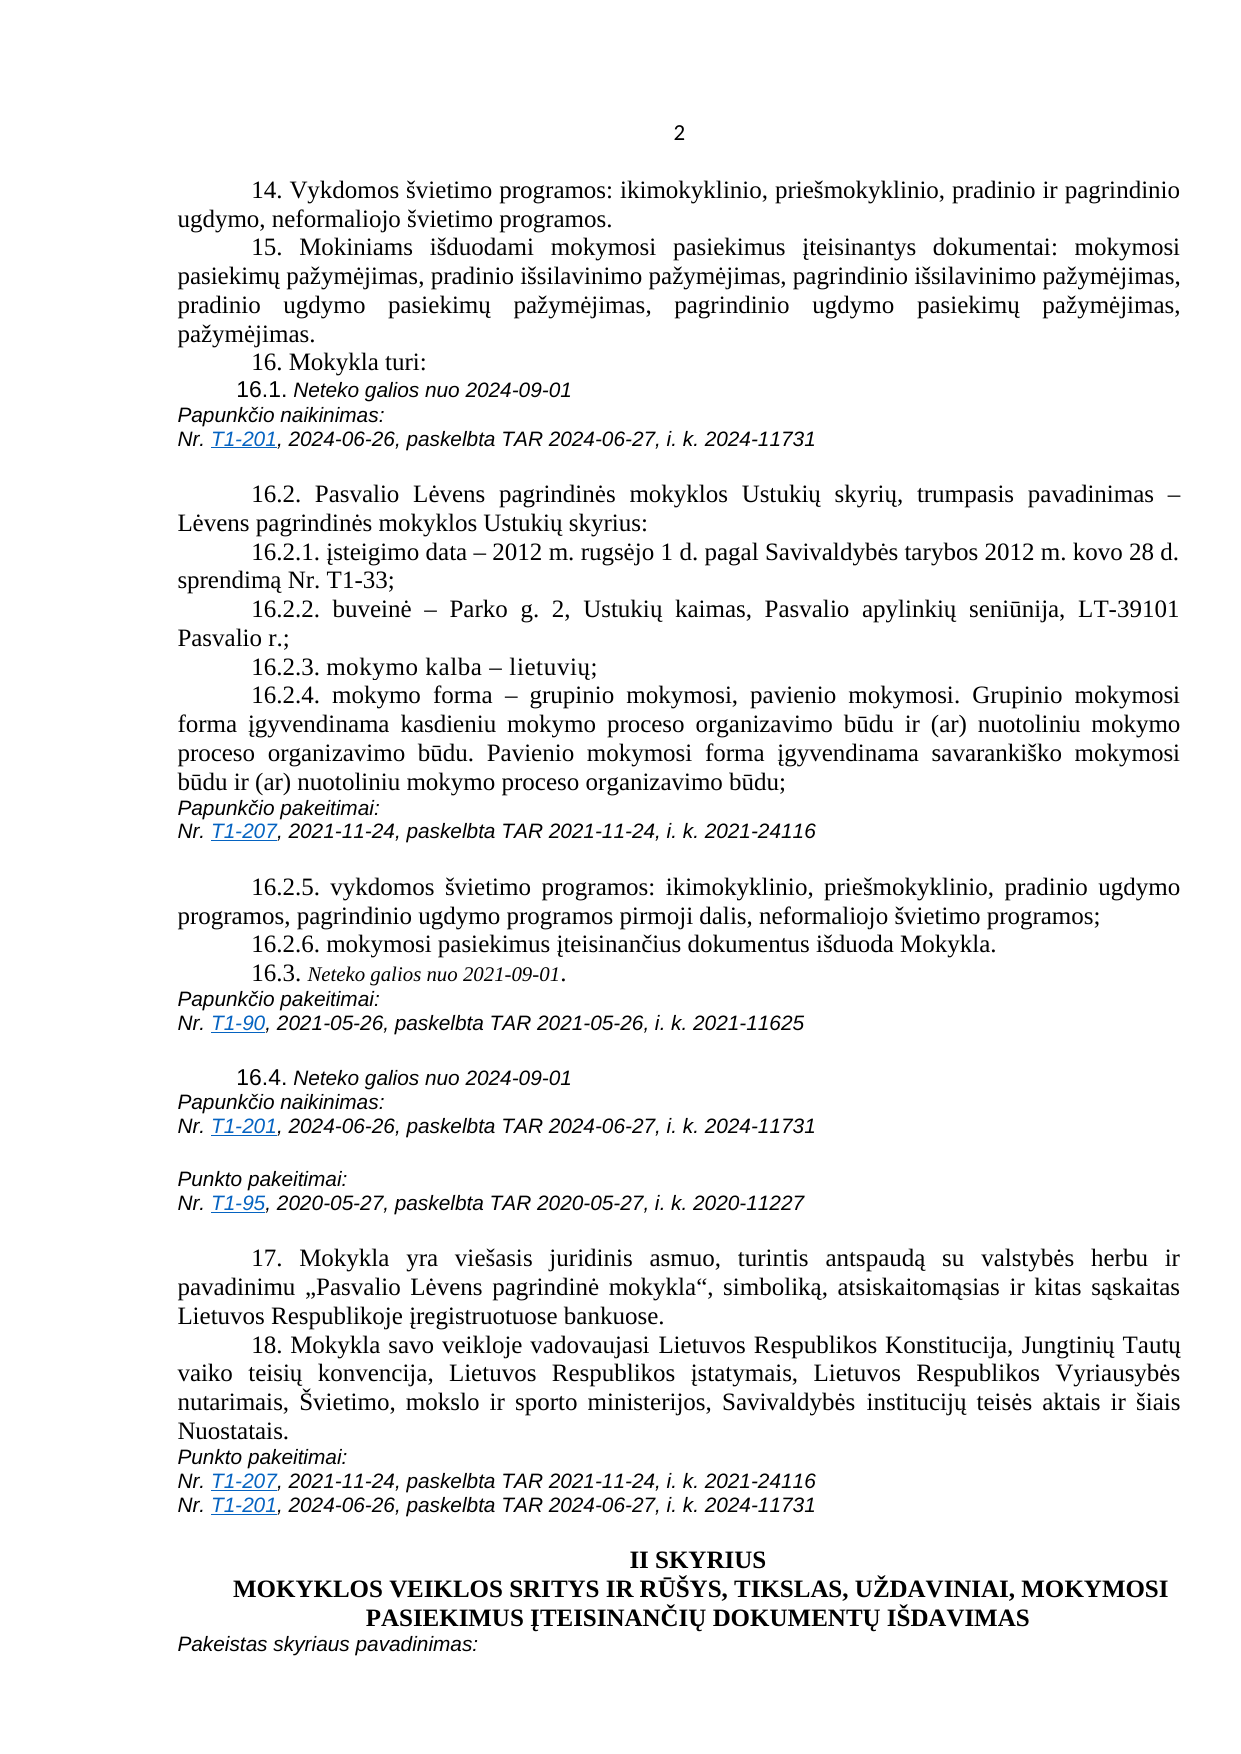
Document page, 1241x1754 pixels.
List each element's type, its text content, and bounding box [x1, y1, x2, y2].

text 14. Vykdomos švietimo programos: ikimokyklinio, priešmokyklinio, pradinio ir pagrindinio ugdymo, neformaliojo švietimo programos. [177, 175, 1181, 232]
text 18. Mokykla savo veikloje vadovaujasi Lietuvos Respublikos Konstitucija, Jungtinių Tautų vaiko teisių konvencija, Lietuvos Respublikos įstatymais, Lietuvos Respublikos Vyriausybės nutarimais, Švietimo, mokslo ir sporto ministerijos, Savivaldybės institucijų teisės aktais ir šiais Nuostatais. [177, 1330, 1181, 1445]
text Nr. T1-201, 2024-06-26, paskelbta TAR 2024-06-27, i. k. 2024-11731 [177, 1114, 1181, 1138]
text Punkto pakeitimai: [177, 1167, 1181, 1191]
text II SKYRIUS [214, 1545, 1181, 1574]
text 16.2.3. mokymo kalba – lietuvių; [177, 652, 1181, 680]
text Nr. T1-95, 2020-05-27, paskelbta TAR 2020-05-27, i. k. 2020-11227 [177, 1191, 1181, 1215]
text Pakeistas skyriaus pavadinimas: [177, 1632, 1181, 1656]
text Papunkčio naikinimas: [177, 402, 1181, 426]
text Punkto pakeitimai: [177, 1445, 1181, 1469]
text Nr. T1-207, 2021-11-24, paskelbta TAR 2021-11-24, i. k. 2021-24116 [177, 1469, 1181, 1493]
text 16.3. Neteko galios nuo 2021-09-01. [177, 958, 1181, 987]
text 16.2.6. mokymosi pasiekimus įteisinančius dokumentus išduoda Mokykla. [177, 929, 1181, 958]
text Nr. T1-207, 2021-11-24, paskelbta TAR 2021-11-24, i. k. 2021-24116 [177, 819, 1181, 843]
text Papunkčio pakeitimai: [177, 795, 1181, 819]
text Nr. T1-201, 2024-06-26, paskelbta TAR 2024-06-27, i. k. 2024-11731 [177, 1493, 1181, 1517]
text 16.2.4. mokymo forma – grupinio mokymosi, pavienio mokymosi. Grupinio mokymosi forma įgyvendinama kasdieniu mokymo proceso organizavimo būdu ir (ar) nuotoliniu mokymo proceso organizavimo būdu. Pavienio mokymosi forma įgyvendinama savarankiško mokymosi būdu ir (ar) nuotoliniu mokymo proceso organizavimo būdu; [177, 680, 1181, 795]
text 16.2.1. įsteigimo data – 2012 m. rugsėjo 1 d. pagal Savivaldybės tarybos 2012 m. kovo 28 d. sprendimą Nr. T1-33; [177, 537, 1181, 594]
text Nr. T1-90, 2021-05-26, paskelbta TAR 2021-05-26, i. k. 2021-11625 [177, 1011, 1181, 1035]
text 16.2.2. buveinė – Parko g. 2, Ustukių kaimas, Pasvalio apylinkių seniūnija, LT-39101 Pasvalio r.; [177, 594, 1181, 652]
text 16.1. Neteko galios nuo 2024-09-01 [177, 376, 1181, 402]
text MOKYKLOS VEIKLOS SRITYS IR RŪŠYS, TIKSLAS, UŽDAVINIAI, MOKYMOSI PASIEKIMUS ĮTEISINANČIŲ DOKUMENTŲ IŠDAVIMAS [214, 1574, 1181, 1632]
text 16.2.5. vykdomos švietimo programos: ikimokyklinio, priešmokyklinio, pradinio ugdymo programos, pagrindinio ugdymo programos pirmoji dalis, neformaliojo švietimo programos; [177, 872, 1181, 929]
text 16.4. Neteko galios nuo 2024-09-01 [177, 1064, 1181, 1090]
text Nr. T1-201, 2024-06-26, paskelbta TAR 2024-06-27, i. k. 2024-11731 [177, 426, 1181, 450]
text 16. Mokykla turi: [177, 347, 1181, 376]
text Papunkčio pakeitimai: [177, 987, 1181, 1011]
text 15. Mokiniams išduodami mokymosi pasiekimus įteisinantys dokumentai: mokymosi pasiekimų pažymėjimas, pradinio išsilavinimo pažymėjimas, pagrindinio išsilavinimo pažymėjimas, pradinio ugdymo pasiekimų pažymėjimas, pagrindinio ugdymo pasiekimų pažymėjimas, pažymėjimas. [177, 232, 1181, 347]
text 17. Mokykla yra viešasis juridinis asmuo, turintis antspaudą su valstybės herbu ir pavadinimu „Pasvalio Lėvens pagrindinė mokykla“, simboliką, atsiskaitomąsias ir kitas sąskaitas Lietuvos Respublikoje įregistruotuose bankuose. [177, 1243, 1181, 1330]
text Papunkčio naikinimas: [177, 1090, 1181, 1114]
text 16.2. Pasvalio Lėvens pagrindinės mokyklos Ustukių skyrių, trumpasis pavadinimas – Lėvens pagrindinės mokyklos Ustukių skyrius: [177, 479, 1181, 537]
